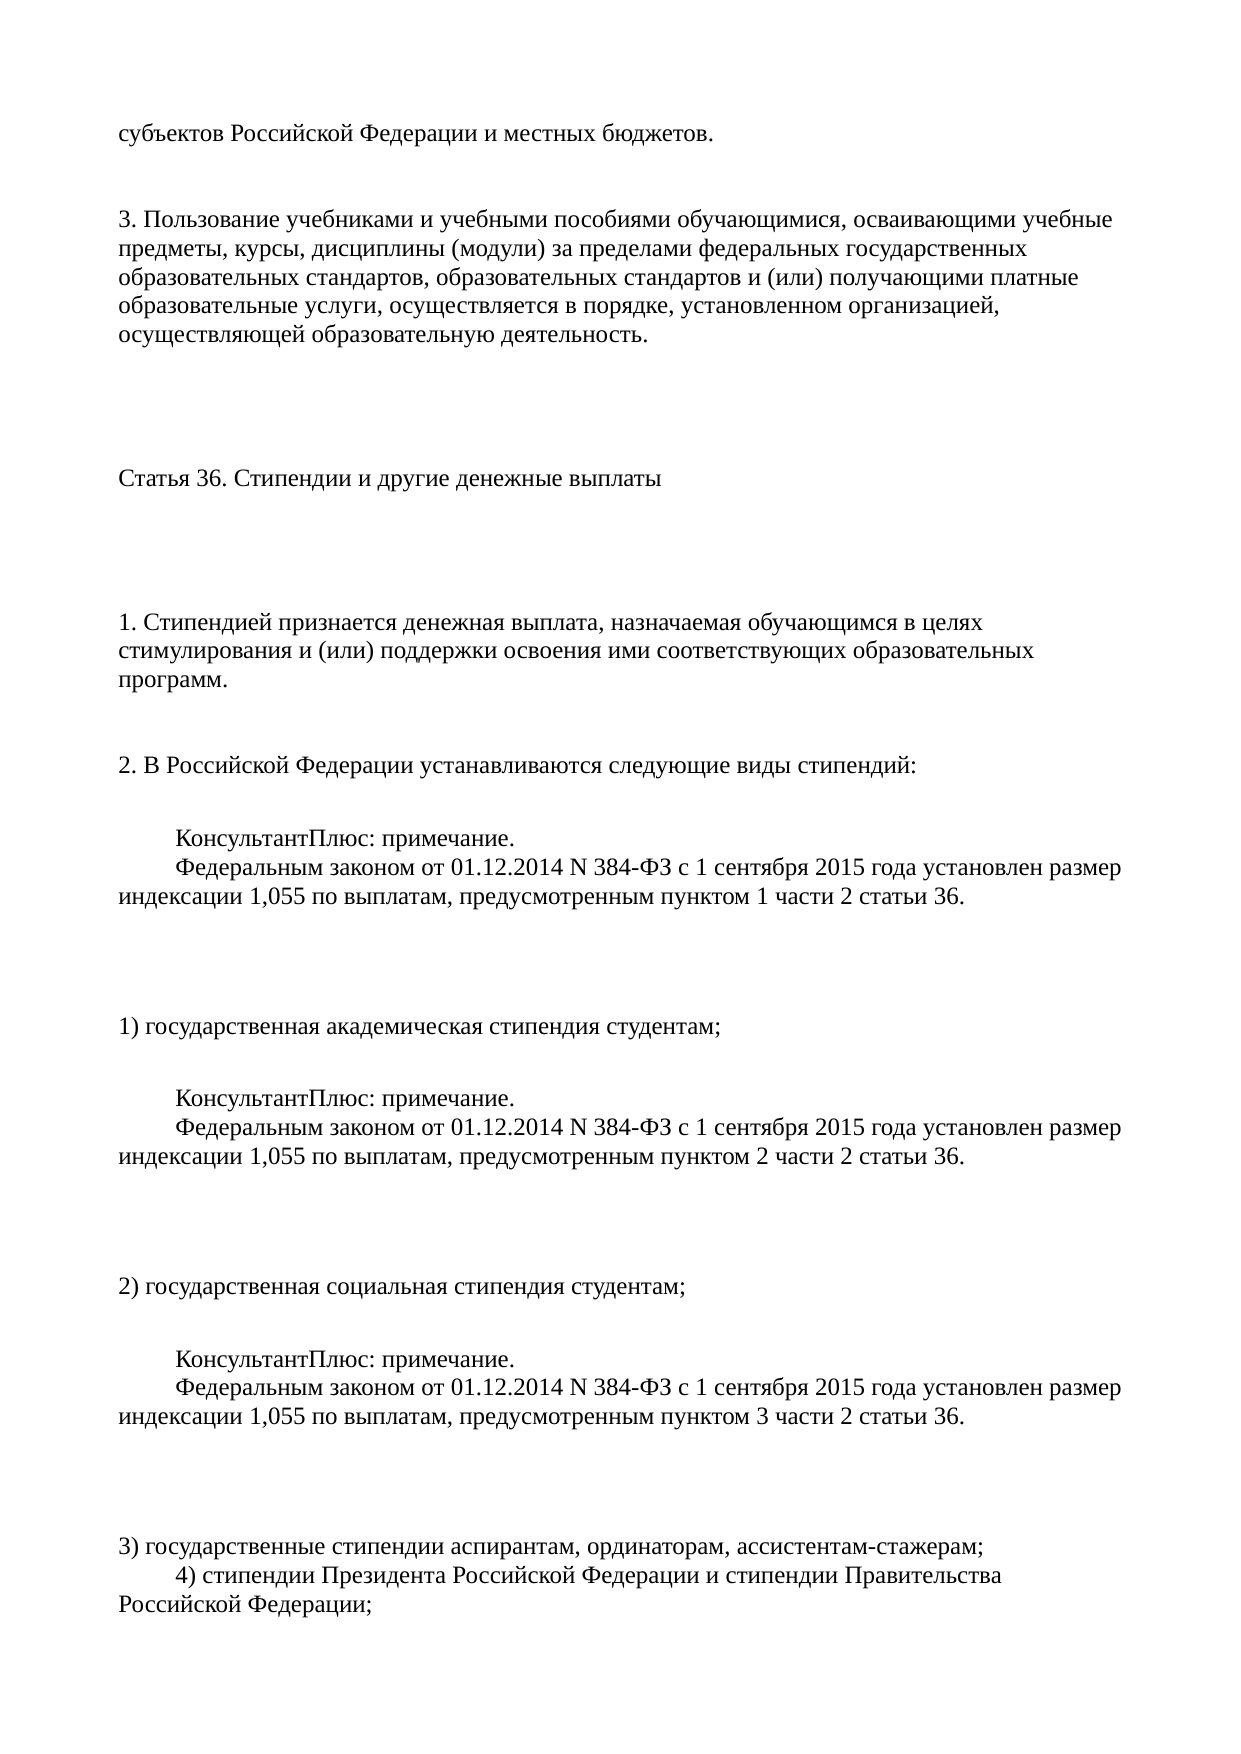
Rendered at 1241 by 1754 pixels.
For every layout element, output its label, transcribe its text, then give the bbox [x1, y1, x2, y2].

text 3) государственные стипендии аспирантам, ординаторам, ассистентам-стажерам; [118, 1531, 1122, 1560]
text 1. Стипендией признается денежная выплата, назначаемая обучающимся в целях стимулирования и (или) поддержки освоения ими соответствующих образовательных программ. [118, 607, 1122, 693]
text субъектов Российской Федерации и местных бюджетов. [118, 118, 1122, 147]
text 2. В Российской Федерации устанавливаются следующие виды стипендий: [118, 751, 1122, 779]
text Статья 36. Стипендии и другие денежные выплаты [118, 463, 1122, 492]
text Федеральным законом от 01.12.2014 N 384-ФЗ с 1 сентября 2015 года установлен размер индексации 1,055 по выплатам, предусмотренным пунктом 3 части 2 статьи 36. [118, 1372, 1122, 1430]
text Федеральным законом от 01.12.2014 N 384-ФЗ с 1 сентября 2015 года установлен размер индексации 1,055 по выплатам, предусмотренным пунктом 1 части 2 статьи 36. [118, 852, 1122, 909]
text КонсультантПлюс: примечание. [118, 1083, 1122, 1112]
text КонсультантПлюс: примечание. [118, 823, 1122, 852]
text 2) государственная социальная стипендия студентам; [118, 1271, 1122, 1300]
text 3. Пользование учебниками и учебными пособиями обучающимися, осваивающими учебные предметы, курсы, дисциплины (модули) за пределами федеральных государственных образовательных стандартов, образовательных стандартов и (или) получающими платные образовательные услуги, осуществляется в порядке, установленном организацией, осуществляющей образовательную деятельность. [118, 204, 1122, 348]
text 4) стипендии Президента Российской Федерации и стипендии Правительства Российской Федерации; [118, 1560, 1122, 1617]
text 1) государственная академическая стипендия студентам; [118, 1011, 1122, 1039]
text КонсультантПлюс: примечание. [118, 1344, 1122, 1372]
text Федеральным законом от 01.12.2014 N 384-ФЗ с 1 сентября 2015 года установлен размер индексации 1,055 по выплатам, предусмотренным пунктом 2 части 2 статьи 36. [118, 1112, 1122, 1170]
